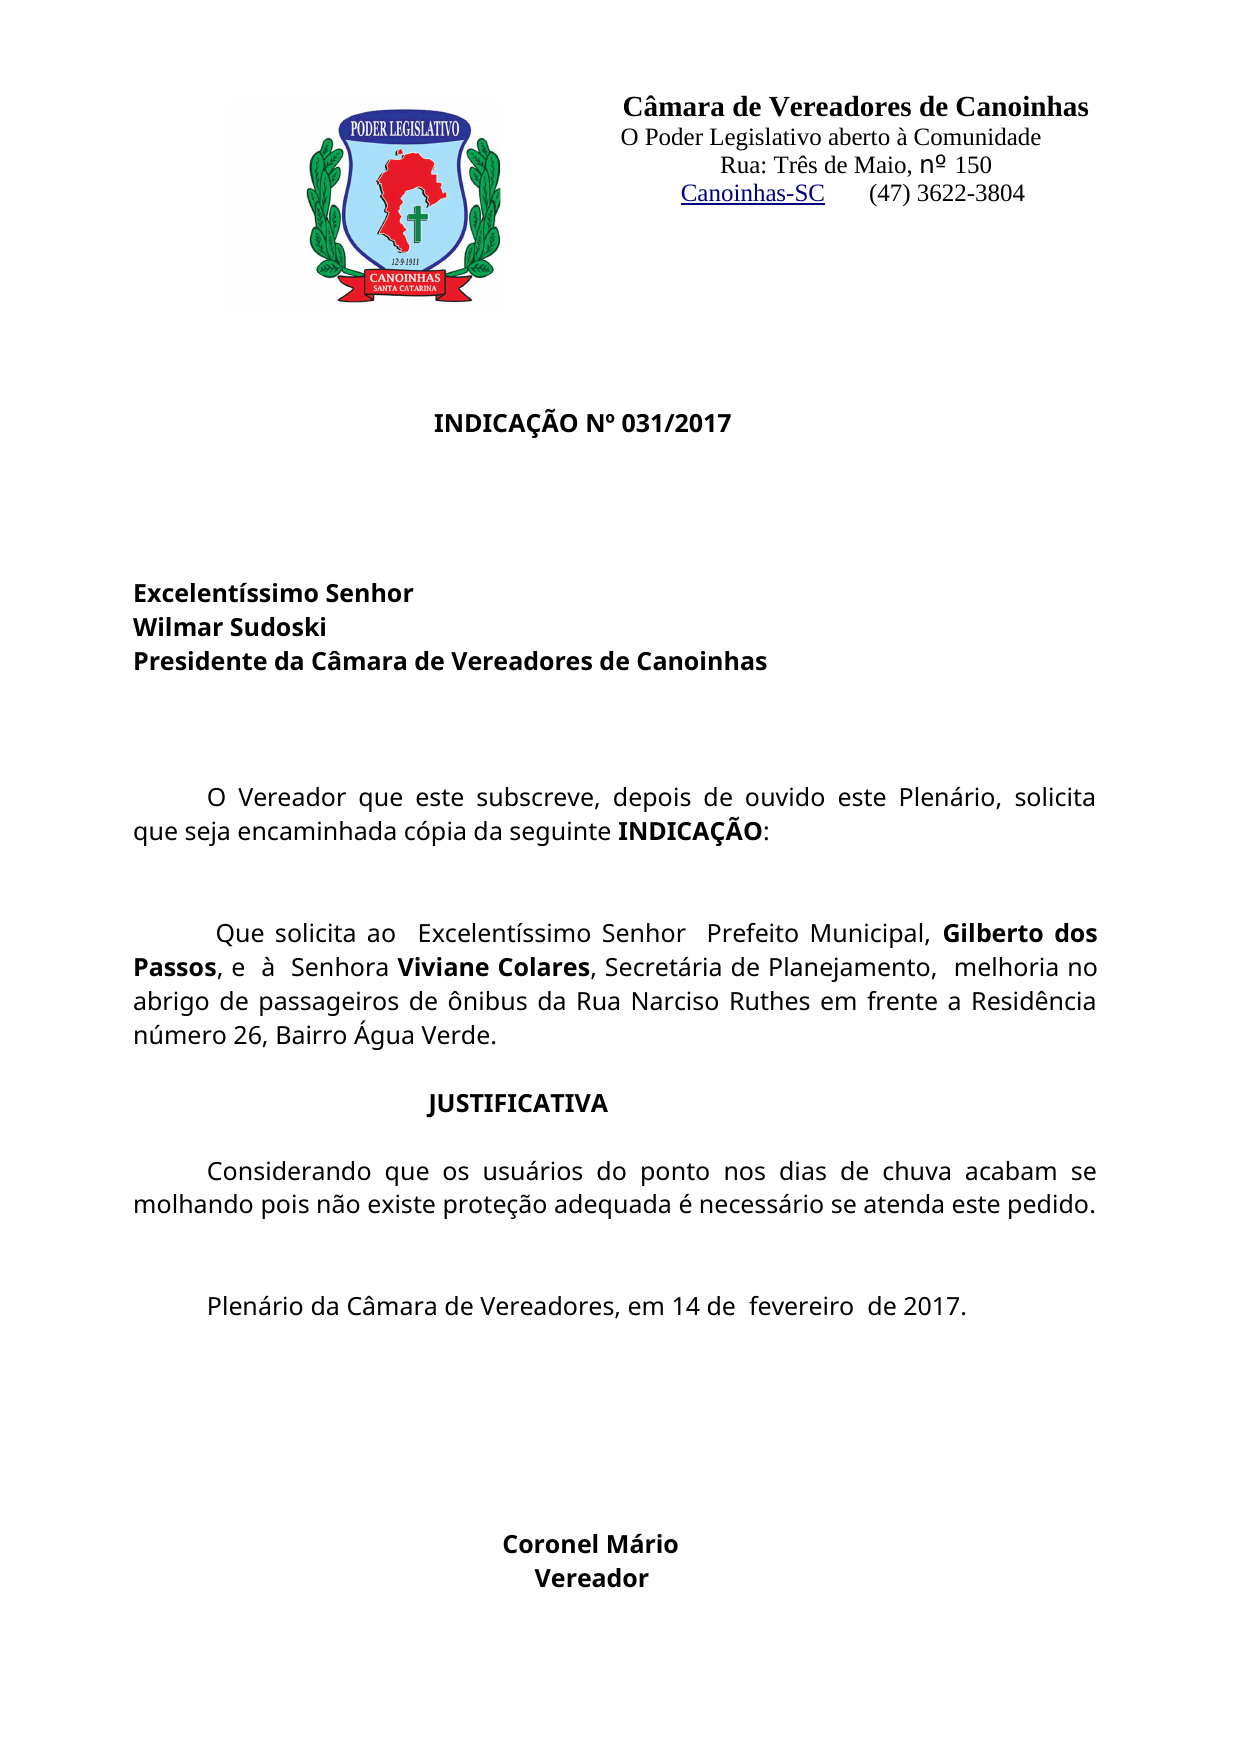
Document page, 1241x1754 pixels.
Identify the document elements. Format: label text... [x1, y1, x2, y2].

text O Vereador que este subscreve, depois de ouvido este Plenário, solicita que seja encaminhada cópia da seguinte INDICAÇÃO: [133, 779, 1098, 847]
text Que solicita ao Excelentíssimo Senhor Prefeito Municipal, Gilberto dos Passos, e à Senhora Viviane Colares, Secretária de Planejamento, melhoria no abrigo de passageiros de ônibus da Rua Narciso Ruthes em frente a Residência número 26, Bairro Água Verde. [133, 915, 1098, 1051]
picture [228, 99, 501, 312]
text INDICAÇÃO Nº 031/2017 [133, 406, 1098, 440]
text Coronel Mário [133, 1527, 1098, 1561]
text Excelentíssimo Senhor Wilmar Sudoski Presidente da Câmara de Vereadores de Canoinhas [133, 576, 1098, 678]
text Plenário da Câmara de Vereadores, em 14 de fevereiro de 2017. [133, 1289, 1098, 1323]
text JUSTIFICATIVA [133, 1085, 1098, 1119]
text Considerando que os usuários do ponto nos dias de chuva acabam se molhando pois não existe proteção adequada é necessário se atenda este pedido. [133, 1153, 1098, 1221]
text Vereador [133, 1561, 1098, 1594]
